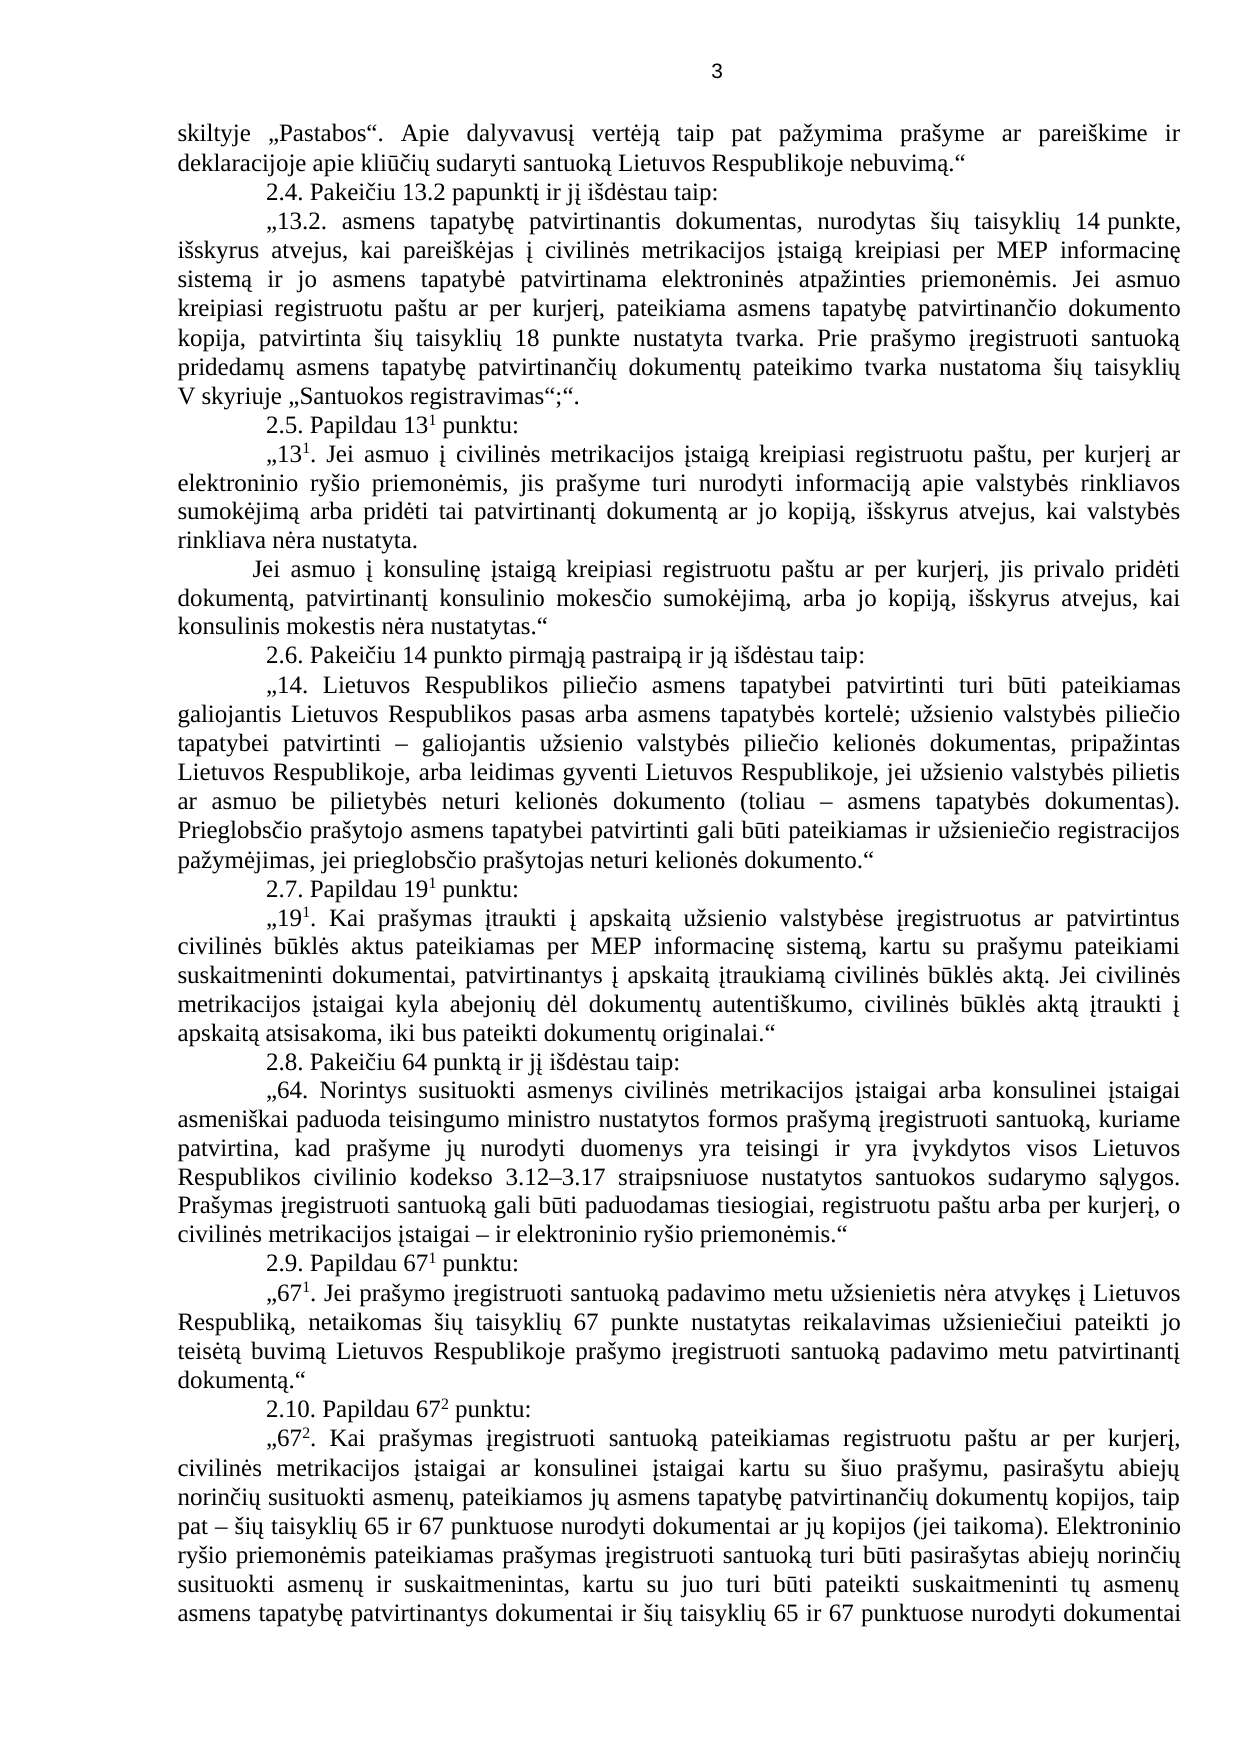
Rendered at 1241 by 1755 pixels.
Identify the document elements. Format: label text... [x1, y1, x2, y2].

text „64. Norintys susituokti asmenys civilinės metrikacijos įstaigai arba konsulinei įstaigai asmeniškai paduoda teisingumo ministro nustatytos formos prašymą įregistruoti santuoką, kuriame patvirtina, kad prašyme jų nurodyti duomenys yra teisingi ir yra įvykdytos visos Lietuvos Respublikos civilinio kodekso 3.12–3.17 straipsniuose nustatytos santuokos sudarymo sąlygos. Prašymas įregistruoti santuoką gali būti paduodamas tiesiogiai, registruotu paštu arba per kurjerį, o civilinės metrikacijos įstaigai – ir elektroninio ryšio priemonėmis.“ [177, 1076, 1181, 1248]
text 2.6. Pakeičiu 14 punkto pirmąją pastraipą ir ją išdėstau taip: [177, 640, 1181, 669]
text 2.4. Pakeičiu 13.2 papunktį ir jį išdėstau taip: [177, 176, 1181, 206]
text „14. Lietuvos Respublikos piliečio asmens tapatybei patvirtinti turi būti pateikiamas galiojantis Lietuvos Respublikos pasas arba asmens tapatybės kortelė; užsienio valstybės piliečio tapatybei patvirtinti – galiojantis užsienio valstybės piliečio kelionės dokumentas, pripažintas Lietuvos Respublikoje, arba leidimas gyventi Lietuvos Respublikoje, jei užsienio valstybės pilietis ar asmuo be pilietybės neturi kelionės dokumento (toliau – asmens tapatybės dokumentas). Prieglobsčio prašytojo asmens tapatybei patvirtinti gali būti pateikiamas ir užsieniečio registracijos pažymėjimas, jei prieglobsčio prašytojas neturi kelionės dokumento.“ [177, 669, 1181, 873]
text 2.10. Papildau 672 punktu: [177, 1394, 1181, 1423]
text 2.8. Pakeičiu 64 punktą ir jį išdėstau taip: [177, 1046, 1181, 1076]
text 2.5. Papildau 131 punktu: [177, 410, 1181, 439]
text 2.7. Papildau 191 punktu: [177, 873, 1181, 903]
text Jei asmuo į konsulinę įstaigą kreipiasi registruotu paštu ar per kurjerį, jis privalo pridėti dokumentą, patvirtinantį konsulinio mokesčio sumokėjimą, arba jo kopiją, išskyrus atvejus, kai konsulinis mokestis nėra nustatytas.“ [177, 554, 1181, 640]
text „671. Jei prašymo įregistruoti santuoką padavimo metu užsienietis nėra atvykęs į Lietuvos Respubliką, netaikomas šių taisyklių 67 punkte nustatytas reikalavimas užsieniečiui pateikti jo teisėtą buvimą Lietuvos Respublikoje prašymo įregistruoti santuoką padavimo metu patvirtinantį dokumentą.“ [177, 1277, 1181, 1394]
text „13.2. asmens tapatybę patvirtinantis dokumentas, nurodytas šių taisyklių 14 punkte, išskyrus atvejus, kai pareiškėjas į civilinės metrikacijos įstaigą kreipiasi per MEP informacinę sistemą ir jo asmens tapatybė patvirtinama elektroninės atpažinties priemonėmis. Jei asmuo kreipiasi registruotu paštu ar per kurjerį, pateikiama asmens tapatybę patvirtinančio dokumento kopija, patvirtinta šių taisyklių 18 punkte nustatyta tvarka. Prie prašymo įregistruoti santuoką pridedamų asmens tapatybę patvirtinančių dokumentų pateikimo tvarka nustatoma šių taisyklių V skyriuje „Santuokos registravimas“;“. [177, 206, 1181, 410]
text „131. Jei asmuo į civilinės metrikacijos įstaigą kreipiasi registruotu paštu, per kurjerį ar elektroninio ryšio priemonėmis, jis prašyme turi nurodyti informaciją apie valstybės rinkliavos sumokėjimą arba pridėti tai patvirtinantį dokumentą ar jo kopiją, išskyrus atvejus, kai valstybės rinkliava nėra nustatyta. [177, 439, 1181, 554]
text „191. Kai prašymas įtraukti į apskaitą užsienio valstybėse įregistruotus ar patvirtintus civilinės būklės aktus pateikiamas per MEP informacinę sistemą, kartu su prašymu pateikiami suskaitmeninti dokumentai, patvirtinantys į apskaitą įtraukiamą civilinės būklės aktą. Jei civilinės metrikacijos įstaigai kyla abejonių dėl dokumentų autentiškumo, civilinės būklės aktą įtraukti į apskaitą atsisakoma, iki bus pateikti dokumentų originalai.“ [177, 903, 1181, 1046]
text „672. Kai prašymas įregistruoti santuoką pateikiamas registruotu paštu ar per kurjerį, civilinės metrikacijos įstaigai ar konsulinei įstaigai kartu su šiuo prašymu, pasirašytu abiejų norinčių susituokti asmenų, pateikiamos jų asmens tapatybę patvirtinančių dokumentų kopijos, taip pat – šių taisyklių 65 ir 67 punktuose nurodyti dokumentai ar jų kopijos (jei taikoma). Elektroninio ryšio priemonėmis pateikiamas prašymas įregistruoti santuoką turi būti pasirašytas abiejų norinčių susituokti asmenų ir suskaitmenintas, kartu su juo turi būti pateikti suskaitmeninti tų asmenų asmens tapatybę patvirtinantys dokumentai ir šių taisyklių 65 ir 67 punktuose nurodyti dokumentai [177, 1423, 1181, 1627]
text 2.9. Papildau 671 punktu: [177, 1248, 1181, 1277]
text skiltyje „Pastabos“. Apie dalyvavusį vertėją taip pat pažymima prašyme ar pareiškime ir deklaracijoje apie kliūčių sudaryti santuoką Lietuvos Respublikoje nebuvimą.“ [177, 118, 1181, 176]
